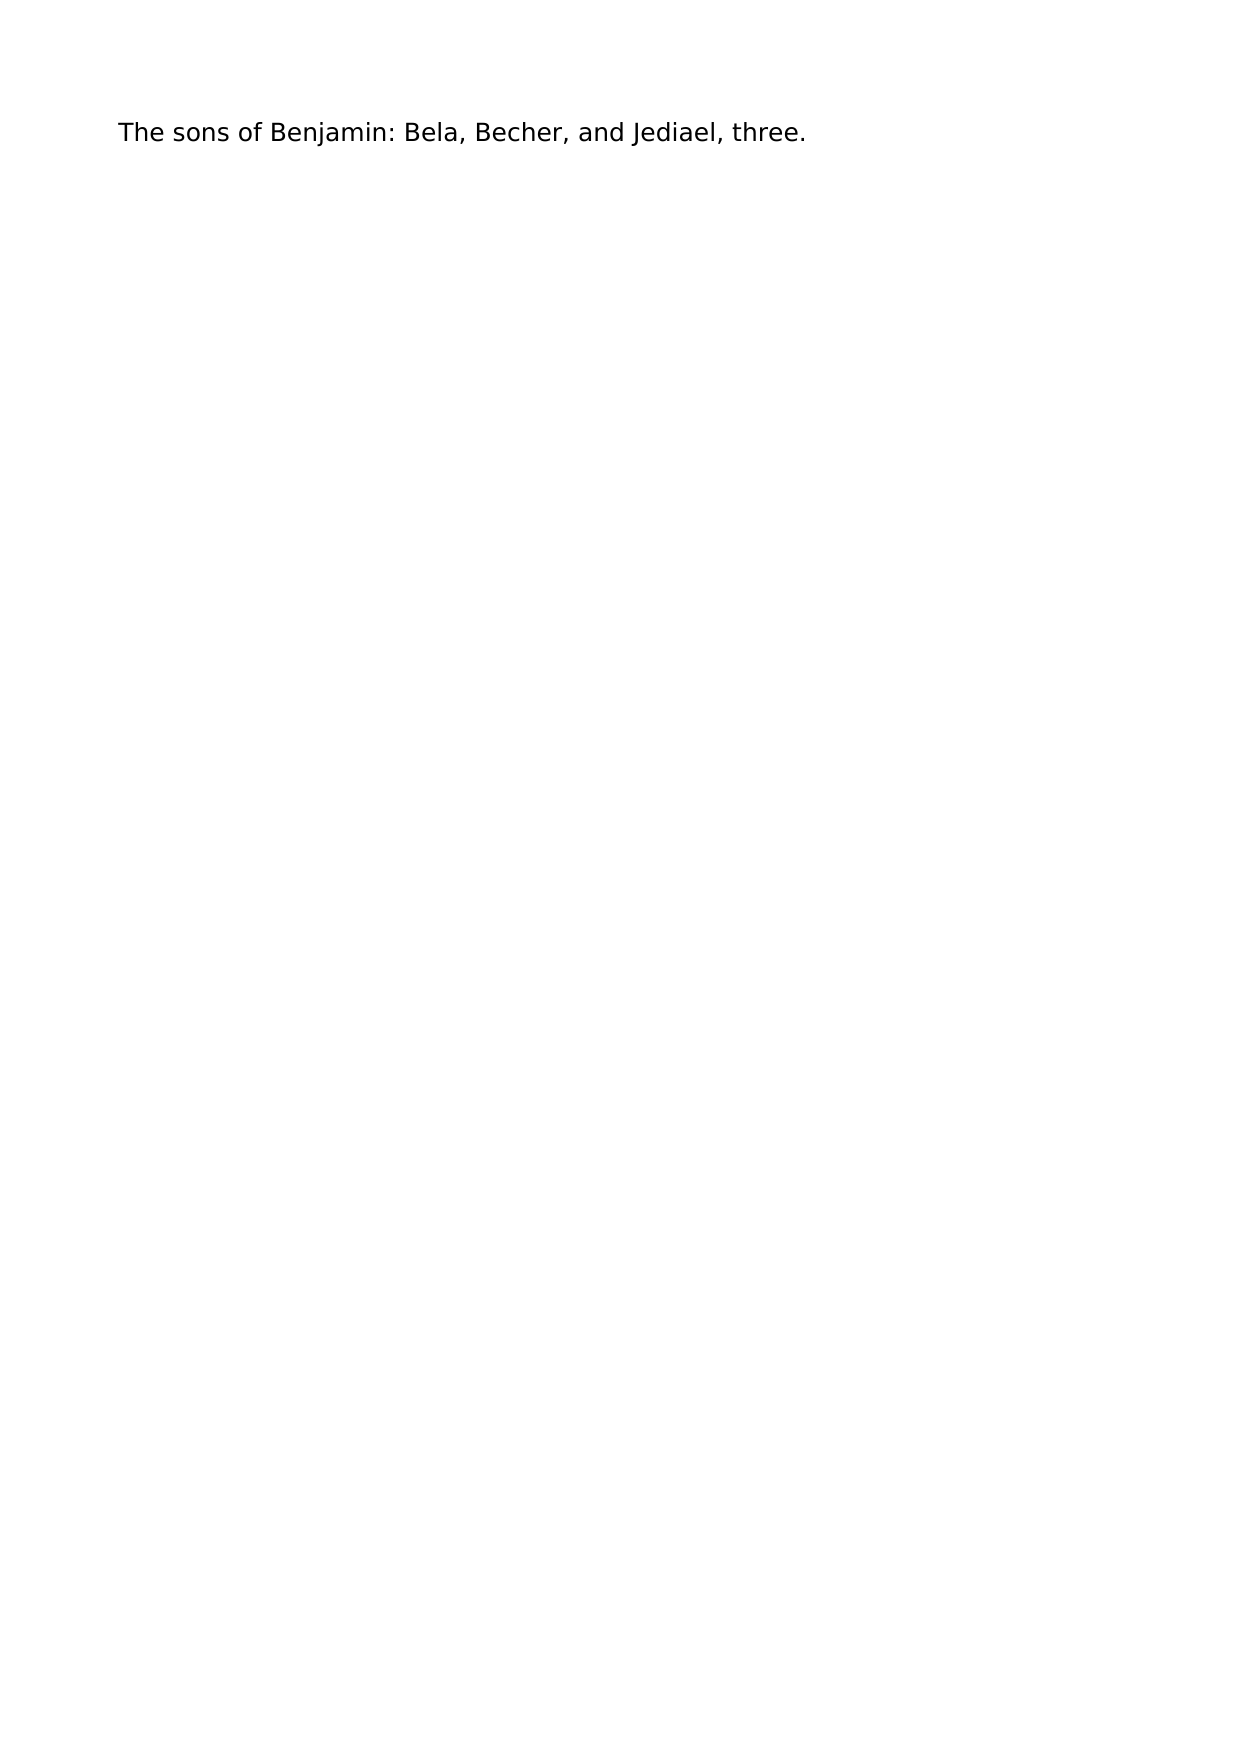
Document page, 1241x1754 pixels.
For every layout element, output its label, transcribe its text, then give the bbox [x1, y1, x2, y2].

text The sons of Benjamin: Bela, Becher, and Jediael, three. [118, 118, 1122, 147]
